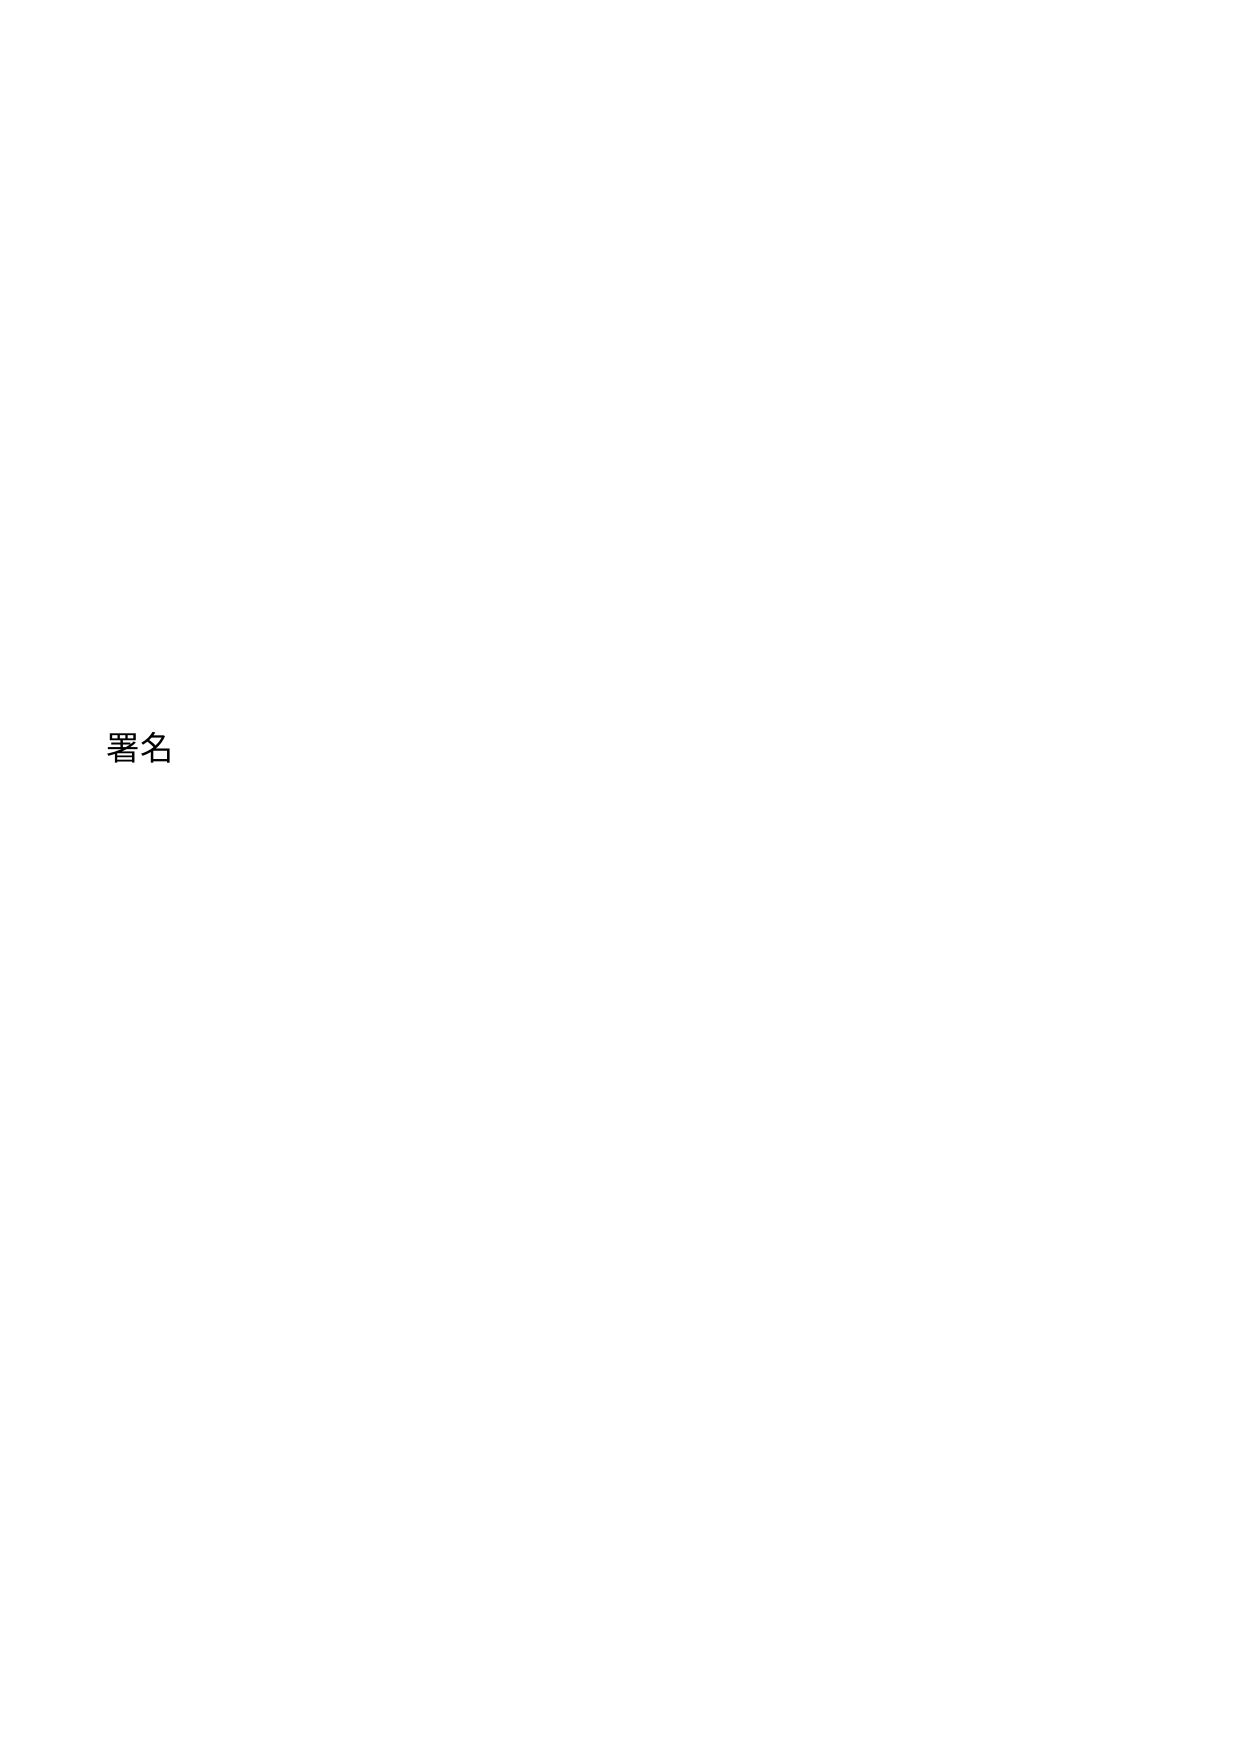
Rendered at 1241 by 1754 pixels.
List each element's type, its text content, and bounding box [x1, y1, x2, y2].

text 署名 [106, 721, 1134, 769]
